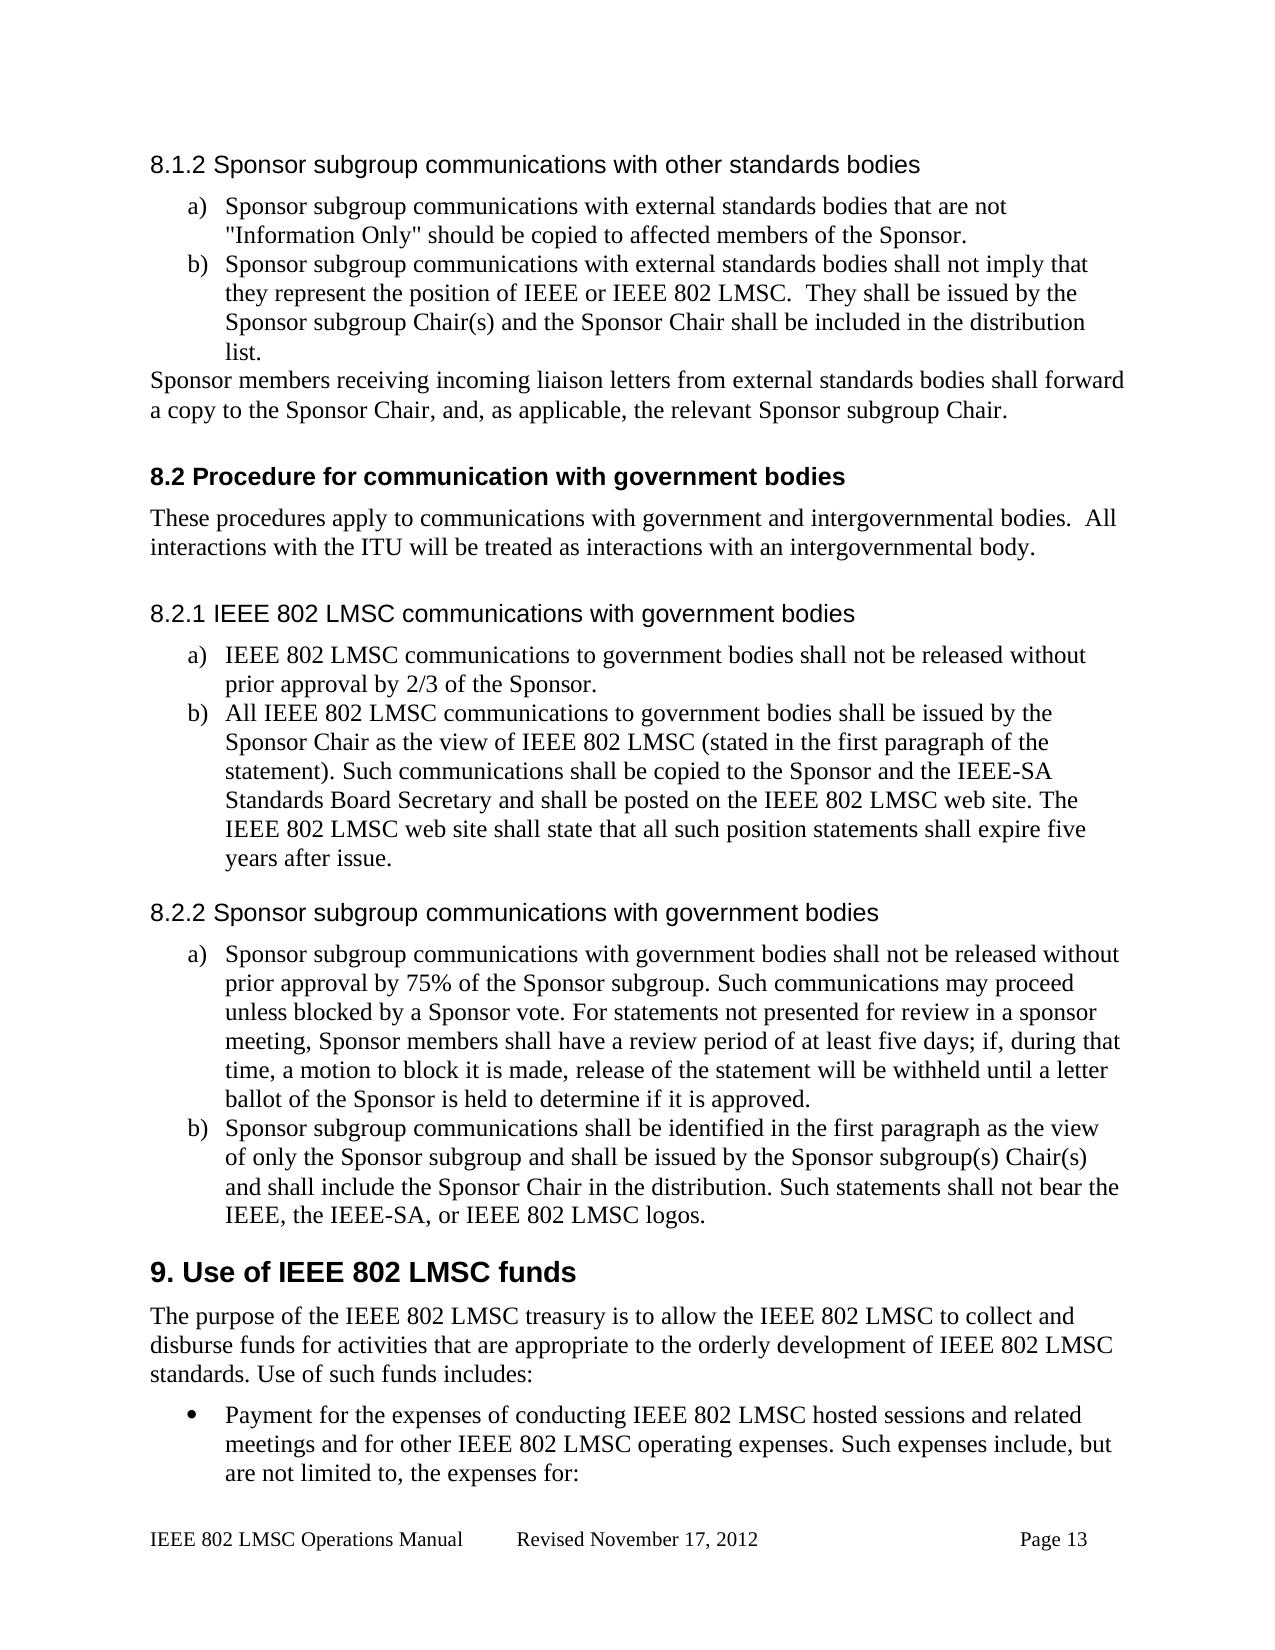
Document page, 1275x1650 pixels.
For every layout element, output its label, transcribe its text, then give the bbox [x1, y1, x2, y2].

list Sponsor subgroup communications with government bodies shall not be released without prior approval by 75% of the Sponsor subgroup. Such communications may proceed unless blocked by a Sponsor vote. For statements not presented for review in a sponsor meeting, Sponsor members shall have a review period of at least five days; if, during that time, a motion to block it is made, release of the statement will be withheld until a letter ballot of the Sponsor is held to determine if it is approved. [187, 939, 1125, 1113]
list IEEE 802 LMSC communications to government bodies shall not be released without prior approval by 2/3 of the Sponsor. [187, 640, 1125, 698]
text The purpose of the IEEE 802 LMSC treasury is to allow the IEEE 802 LMSC to collect and disburse funds for activities that are appropriate to the orderly development of IEEE 802 LMSC standards. Use of such funds includes: [150, 1301, 1125, 1388]
subtitle Procedure for communication with government bodies [150, 462, 1125, 491]
text Sponsor members receiving incoming liaison letters from external standards bodies shall forward a copy to the Sponsor Chair, and, as applicable, the relevant Sponsor subgroup Chair. [150, 365, 1125, 423]
list Payment for the expenses of conducting IEEE 802 LMSC hosted sessions and related meetings and for other IEEE 802 LMSC operating expenses. Such expenses include, but are not limited to, the expenses for: [187, 1400, 1125, 1487]
subtitle IEEE 802 LMSC communications with government bodies [150, 599, 1125, 628]
list All IEEE 802 LMSC communications to government bodies shall be issued by the Sponsor Chair as the view of IEEE 802 LMSC (stated in the first paragraph of the statement). Such communications shall be copied to the Sponsor and the IEEE-SA Standards Board Secretary and shall be posted on the IEEE 802 LMSC web site. The IEEE 802 LMSC web site shall state that all such position statements shall expire five years after issue. [187, 698, 1125, 872]
list Sponsor subgroup communications with external standards bodies that are not "Information Only" should be copied to affected members of the Sponsor. [187, 191, 1125, 249]
subtitle Sponsor subgroup communications with other standards bodies [150, 150, 1125, 179]
list Sponsor subgroup communications shall be identified in the first paragraph as the view of only the Sponsor subgroup and shall be issued by the Sponsor subgroup(s) Chair(s) and shall include the Sponsor Chair in the distribution. Such statements shall not bear the IEEE, the IEEE-SA, or IEEE 802 LMSC logos. [187, 1113, 1125, 1229]
text These procedures apply to communications with government and intergovernmental bodies. All interactions with the ITU will be treated as interactions with an intergovernmental body. [150, 503, 1125, 561]
list Sponsor subgroup communications with external standards bodies shall not imply that they represent the position of IEEE or IEEE 802 LMSC. They shall be issued by the Sponsor subgroup Chair(s) and the Sponsor Chair shall be included in the distribution list. [187, 249, 1125, 365]
subtitle Sponsor subgroup communications with government bodies [150, 898, 1125, 927]
subtitle Use of IEEE 802 LMSC funds [150, 1255, 1125, 1288]
